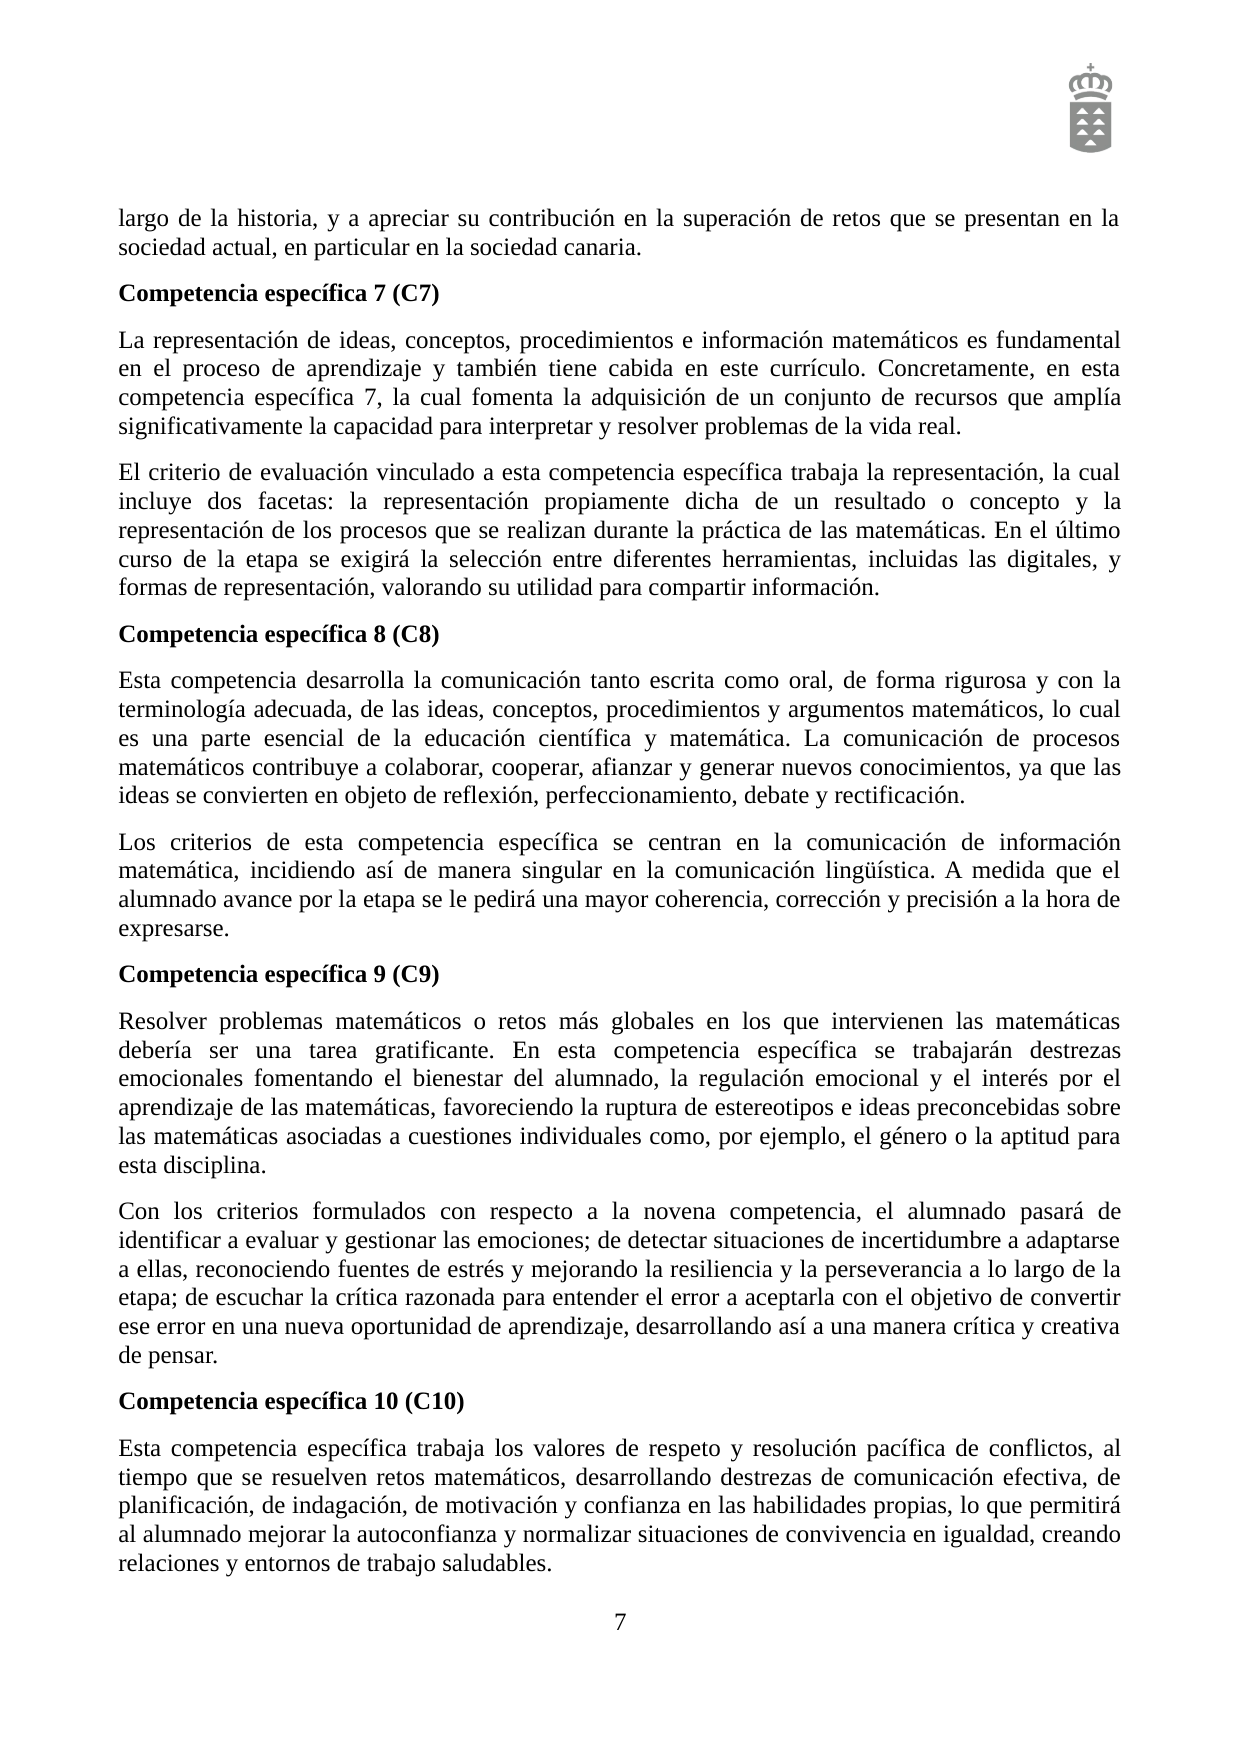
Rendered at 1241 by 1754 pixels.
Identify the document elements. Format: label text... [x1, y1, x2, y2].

picture [1068, 63, 1113, 153]
text Competencia específica 9 (C9) [118, 959, 1122, 988]
text Los criterios de esta competencia específica se centran en la comunicación de información matemática, incidiendo así de manera singular en la comunicación lingüística. A medida que el alumnado avance por la etapa se le pedirá una mayor coherencia, corrección y precisión a la hora de expresarse. [118, 827, 1122, 942]
text Esta competencia específica trabaja los valores de respeto y resolución pacífica de conflictos, al tiempo que se resuelven retos matemáticos, desarrollando destrezas de comunicación efectiva, de planificación, de indagación, de motivación y confianza en las habilidades propias, lo que permitirá al alumnado mejorar la autoconfianza y normalizar situaciones de convivencia en igualdad, creando relaciones y entornos de trabajo saludables. [118, 1433, 1122, 1577]
text Competencia específica 7 (C7) [118, 278, 1122, 307]
text El criterio de evaluación vinculado a esta competencia específica trabaja la representación, la cual incluye dos facetas: la representación propiamente dicha de un resultado o concepto y la representación de los procesos que se realizan durante la práctica de las matemáticas. En el último curso de la etapa se exigirá la selección entre diferentes herramientas, incluidas las digitales, y formas de representación, valorando su utilidad para compartir información. [118, 457, 1122, 601]
text Esta competencia desarrolla la comunicación tanto escrita como oral, de forma rigurosa y con la terminología adecuada, de las ideas, conceptos, procedimientos y argumentos matemáticos, lo cual es una parte esencial de la educación científica y matemática. La comunicación de procesos matemáticos contribuye a colaborar, cooperar, afianzar y generar nuevos conocimientos, ya que las ideas se convierten en objeto de reflexión, perfeccionamiento, debate y rectificación. [118, 665, 1122, 809]
text La representación de ideas, conceptos, procedimientos e información matemáticos es fundamental en el proceso de aprendizaje y también tiene cabida en este currículo. Concretamente, en esta competencia específica 7, la cual fomenta la adquisición de un conjunto de recursos que amplía significativamente la capacidad para interpretar y resolver problemas de la vida real. [118, 325, 1122, 440]
text Competencia específica 10 (C10) [118, 1386, 1122, 1415]
text largo de la historia, y a apreciar su contribución en la superación de retos que se presentan en la sociedad actual, en particular en la sociedad canaria. [118, 203, 1122, 261]
text Competencia específica 8 (C8) [118, 619, 1122, 648]
text Con los criterios formulados con respecto a la novena competencia, el alumnado pasará de identificar a evaluar y gestionar las emociones; de detectar situaciones de incertidumbre a adaptarse a ellas, reconociendo fuentes de estrés y mejorando la resiliencia y la perseverancia a lo largo de la etapa; de escuchar la crítica razonada para entender el error a aceptarla con el objetivo de convertir ese error en una nueva oportunidad de aprendizaje, desarrollando así a una manera crítica y creativa de pensar. [118, 1196, 1122, 1369]
text Resolver problemas matemáticos o retos más globales en los que intervienen las matemáticas debería ser una tarea gratificante. En esta competencia específica se trabajarán destrezas emocionales fomentando el bienestar del alumnado, la regulación emocional y el interés por el aprendizaje de las matemáticas, favoreciendo la ruptura de estereotipos e ideas preconcebidas sobre las matemáticas asociadas a cuestiones individuales como, por ejemplo, el género o la aptitud para esta disciplina. [118, 1006, 1122, 1178]
